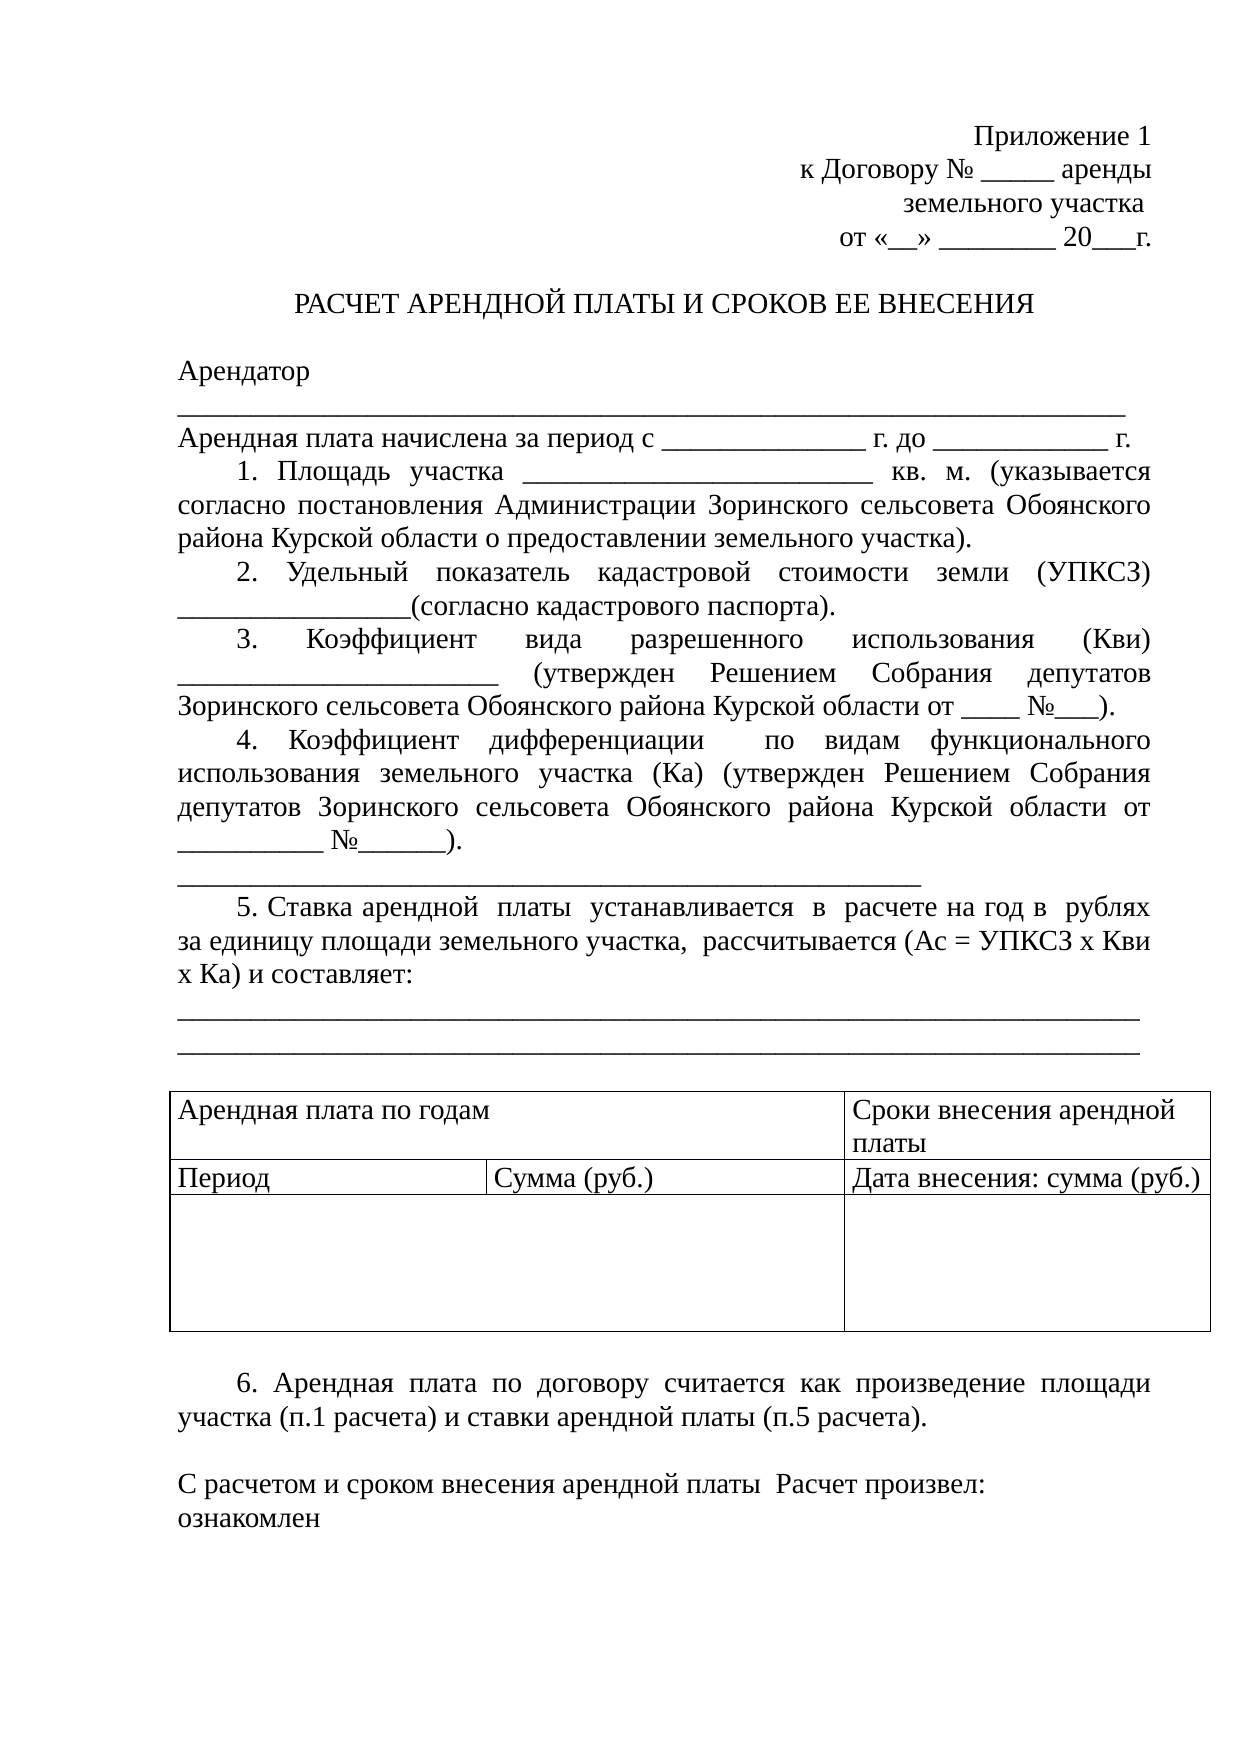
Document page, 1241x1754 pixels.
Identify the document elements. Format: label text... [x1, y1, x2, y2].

text ознакомлен [177, 1500, 1152, 1533]
table_cell [171, 1195, 844, 1331]
text Арендатор _________________________________________________________________ [177, 353, 1152, 420]
table_cell Период [171, 1160, 486, 1193]
text С расчетом и сроком внесения арендной платы Расчет произвел: [177, 1466, 1152, 1500]
text 2. Удельный показатель кадастровой стоимости земли (УПКСЗ) ________________(согласно кадастрового паспорта). [177, 554, 1152, 621]
text __________________________________________________________________ [177, 990, 1152, 1024]
table_header Сроки внесения арендной платы [845, 1092, 1210, 1159]
text __________________________________________________________________ [177, 1024, 1152, 1057]
table_header Арендная плата по годам [171, 1092, 844, 1159]
text к Договору № _____ аренды [177, 152, 1152, 185]
subtitle Приложение 1 [177, 118, 1152, 152]
text 6. Арендная плата по договору считается как произведение площади участка (п.1 расчета) и ставки арендной платы (п.5 расчета). [177, 1366, 1152, 1433]
table_cell Сумма (руб.) [487, 1160, 844, 1193]
text от «__» ________ 20___г. [177, 219, 1152, 252]
text 4. Коэффициент дифференциации по видам функционального использования земельного участка (Ка) (утвержден Решением Собрания депутатов Зоринского сельсовета Обоянского района Курской области от __________ №______). [177, 722, 1152, 856]
text 3. Коэффициент вида разрешенного использования (Кви) ______________________ (утвержден Решением Собрания депутатов Зоринского сельсовета Обоянского района Курской области от ____ №___). [177, 621, 1152, 722]
table_cell [845, 1195, 1210, 1331]
text Арендная плата начислена за период с ______________ г. до ____________ г. [177, 420, 1152, 453]
table_cell Дата внесения: сумма (руб.) [845, 1160, 1210, 1193]
text 5. Ставка арендной платы устанавливается в расчете на год в рублях за единицу площади земельного участка, рассчитывается (Ас = УПКСЗ x Кви x Ка) и составляет: [177, 889, 1152, 990]
text ___________________________________________________ [177, 856, 1152, 889]
text 1. Площадь участка ________________________ кв. м. (указывается согласно постановления Администрации Зоринского сельсовета Обоянского района Курской области о предоставлении земельного участка). [177, 453, 1152, 554]
text земельного участка [177, 185, 1152, 219]
text РАСЧЕТ АРЕНДНОЙ ПЛАТЫ И СРОКОВ ЕЕ ВНЕСЕНИЯ [177, 286, 1152, 319]
